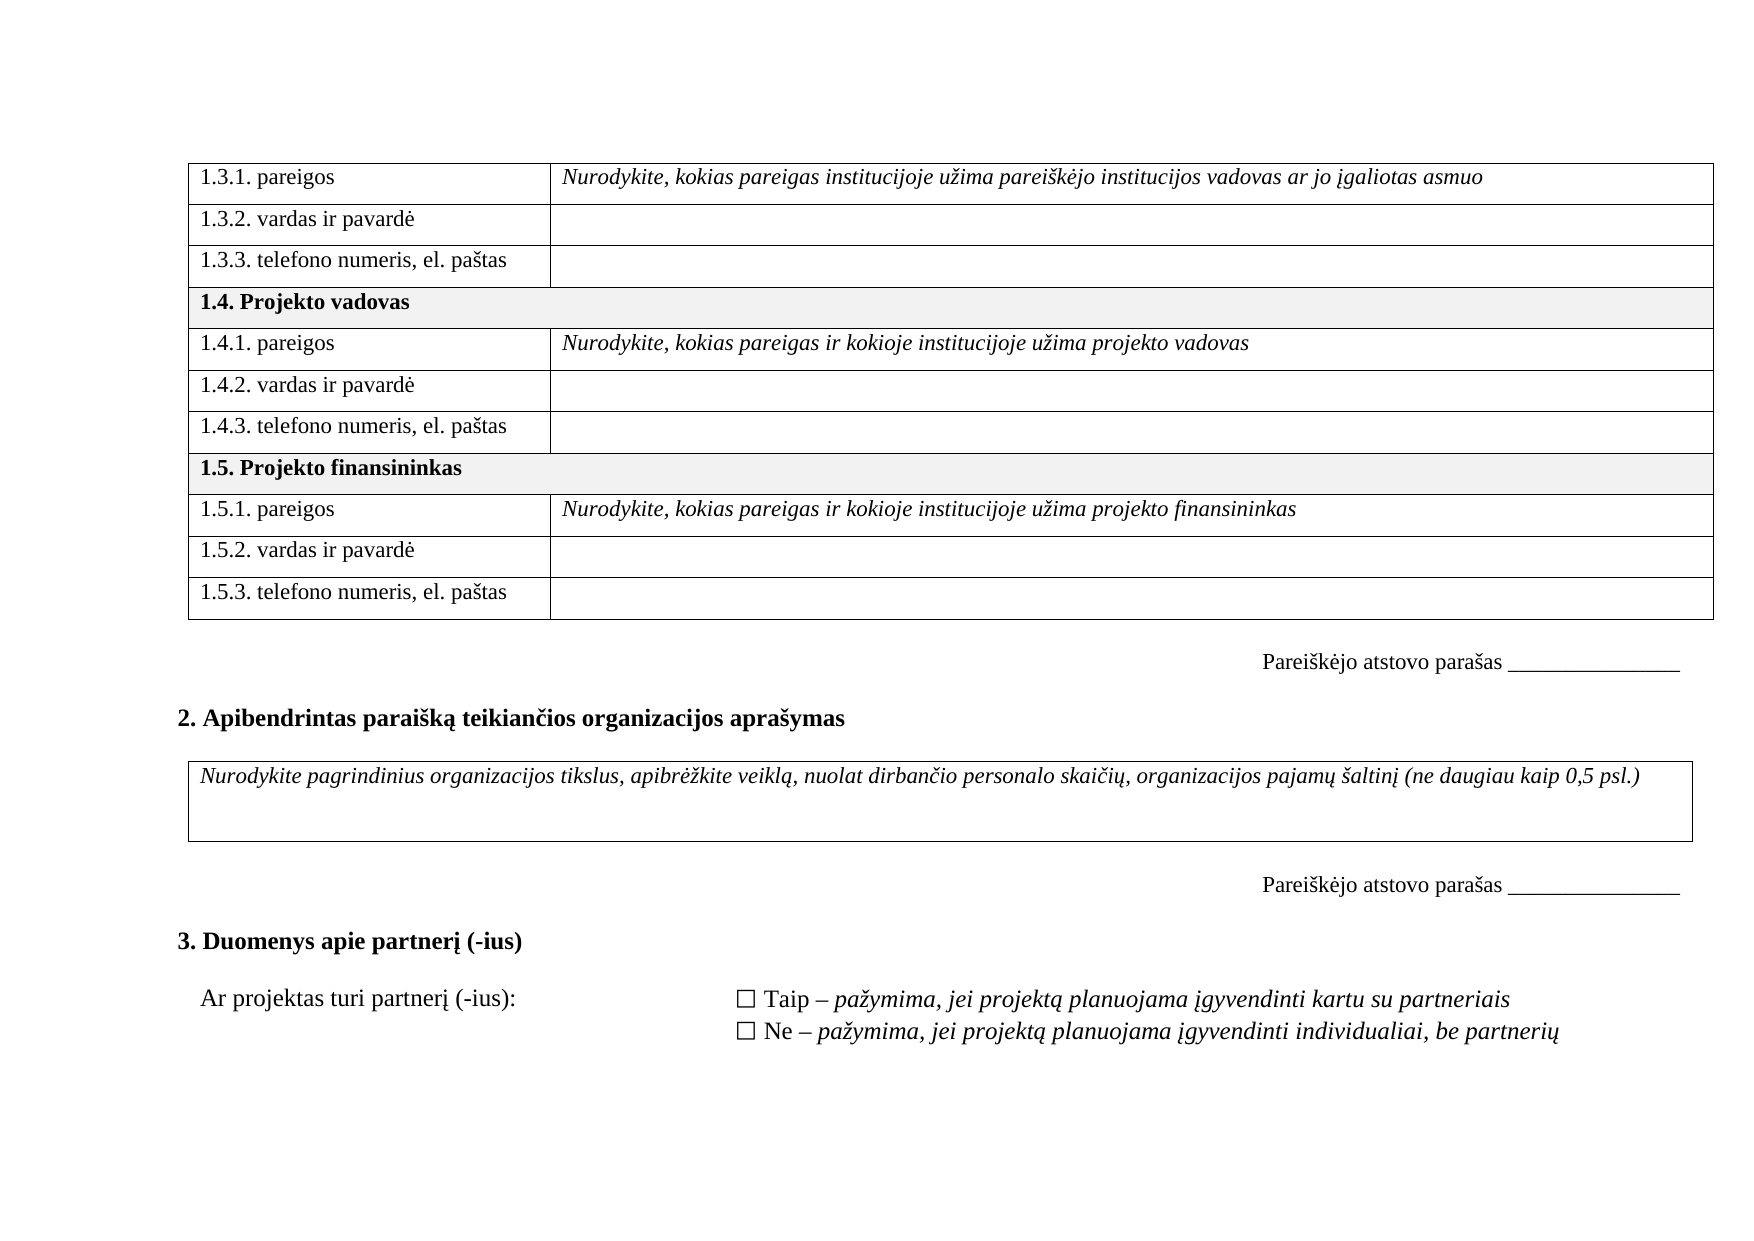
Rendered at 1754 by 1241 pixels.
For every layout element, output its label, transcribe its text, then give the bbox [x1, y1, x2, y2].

table_cell 1.5.3. telefono numeris, el. paštas [189, 578, 550, 618]
table_cell 1.4.1. pareigos [189, 329, 550, 370]
table_cell 1.5. Projekto finansininkas [189, 454, 1713, 494]
table_cell 1.3.1. pareigos [189, 164, 550, 204]
table_cell [551, 205, 1713, 245]
text 3. Duomenys apie partnerį (-ius) [177, 926, 1680, 954]
table_cell [551, 246, 1713, 287]
table_header Ar projektas turi partnerį (-ius): [189, 983, 723, 1046]
table_cell Nurodykite, kokias pareigas ir kokioje institucijoje užima projekto finansininkas [551, 495, 1713, 536]
table_cell Nurodykite, kokias pareigas institucijoje užima pareiškėjo institucijos vadovas ar jo įgaliotas asmuo [551, 164, 1713, 204]
table_header ⬜[] Taip – pažymima, jei projektą planuojama įgyvendinti kartu su partneriais ⬜[] Ne – pažymima, jei projektą planuojama įgyvendinti individualiai, be partnerių [723, 983, 1693, 1046]
table_cell [551, 412, 1713, 453]
text Pareiškėjo atstovo parašas _______________ [177, 871, 1680, 897]
table_cell 1.4. Projekto vadovas [189, 288, 1713, 328]
table_cell [551, 578, 1713, 618]
text Pareiškėjo atstovo parašas _______________ [177, 648, 1680, 674]
table_cell [551, 371, 1713, 411]
table_cell 1.5.2. vardas ir pavardė [189, 537, 550, 577]
table_cell 1.4.2. vardas ir pavardė [189, 371, 550, 411]
table_cell 1.3.3. telefono numeris, el. paštas [189, 246, 550, 287]
table_cell [551, 537, 1713, 577]
table_cell 1.3.2. vardas ir pavardė [189, 205, 550, 245]
text 2. Apibendrintas paraišką teikiančios organizacijos aprašymas [177, 703, 1680, 732]
table_header Nurodykite pagrindinius organizacijos tikslus, apibrėžkite veiklą, nuolat dirbančio personalo skaičių, organizacijos pajamų šaltinį (ne daugiau kaip 0,5 psl.) [189, 762, 1692, 841]
table_cell 1.5.1. pareigos [189, 495, 550, 536]
table_cell Nurodykite, kokias pareigas ir kokioje institucijoje užima projekto vadovas [551, 329, 1713, 370]
table_cell 1.4.3. telefono numeris, el. paštas [189, 412, 550, 453]
